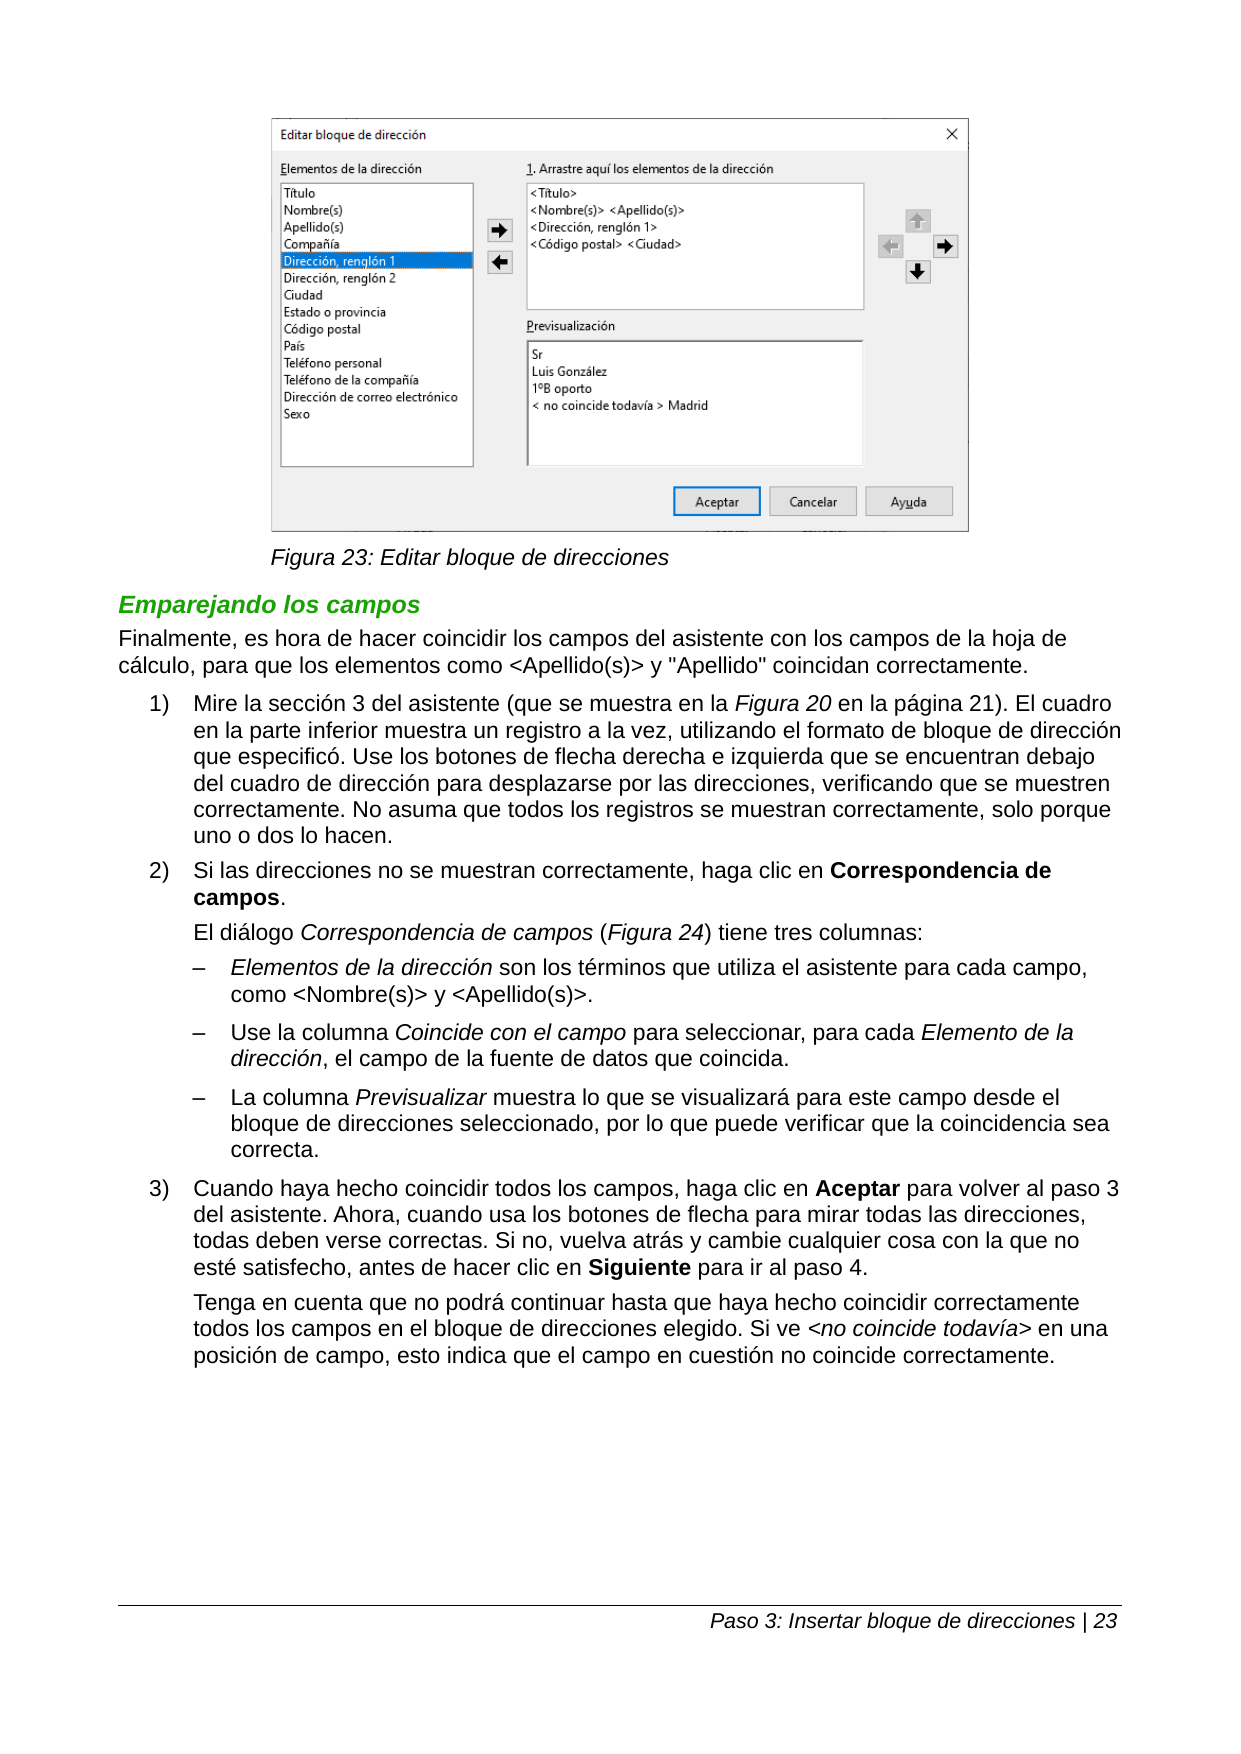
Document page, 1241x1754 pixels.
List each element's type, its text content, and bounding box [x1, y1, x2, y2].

list El diálogo Correspondencia de campos (Figura 24) tiene tres columnas: [193, 919, 1122, 945]
text Figura 23: Editar bloque de direcciones [270, 543, 970, 570]
list Finalmente, es hora de hacer coincidir los campos del asistente con los campos de la hoja de cálculo, para que los elementos como <Apellido(s)> y "Apellido" coincidan correctamente. [118, 625, 1122, 678]
subtitle Emparejando los campos [118, 591, 1122, 619]
list Tenga en cuenta que no podrá continuar hasta que haya hecho coincidir correctamente todos los campos en el bloque de direcciones elegido. Si ve <no coincide todavía> en una posición de campo, esto indica que el campo en cuestión no coincide correctamente. [193, 1289, 1122, 1368]
list Si las direcciones no se muestran correctamente, haga clic en Correspondencia de campos. [169, 857, 1122, 910]
list Use la columna Coincide con el campo para seleccionar, para cada Elemento de la dirección, el campo de la fuente de datos que coincida. [192, 1019, 1122, 1072]
list Mire la sección 3 del asistente (que se muestra en la Figura 20 en la página 21). El cuadro en la parte inferior muestra un registro a la vez, utilizando el formato de bloque de dirección que especificó. Use los botones de flecha derecha e izquierda que se encuentran debajo del cuadro de dirección para desplazarse por las direcciones, verificando que se muestren correctamente. No asuma que todos los registros se muestran correctamente, solo porque uno o dos lo hacen. [169, 690, 1122, 848]
picture [271, 118, 969, 532]
list Elementos de la dirección son los términos que utiliza el asistente para cada campo, como <Nombre(s)> y <Apellido(s)>. [192, 954, 1122, 1007]
list La columna Previsualizar muestra lo que se visualizará para este campo desde el bloque de direcciones seleccionado, por lo que puede verificar que la coincidencia sea correcta. [192, 1083, 1122, 1163]
list Cuando haya hecho coincidir todos los campos, haga clic en Aceptar para volver al paso 3 del asistente. Ahora, cuando usa los botones de flecha para mirar todas las direcciones, todas deben verse correctas. Si no, vuelva atrás y cambie cualquier cosa con la que no esté satisfecho, antes de hacer clic en Siguiente para ir al paso 4. [169, 1174, 1122, 1280]
